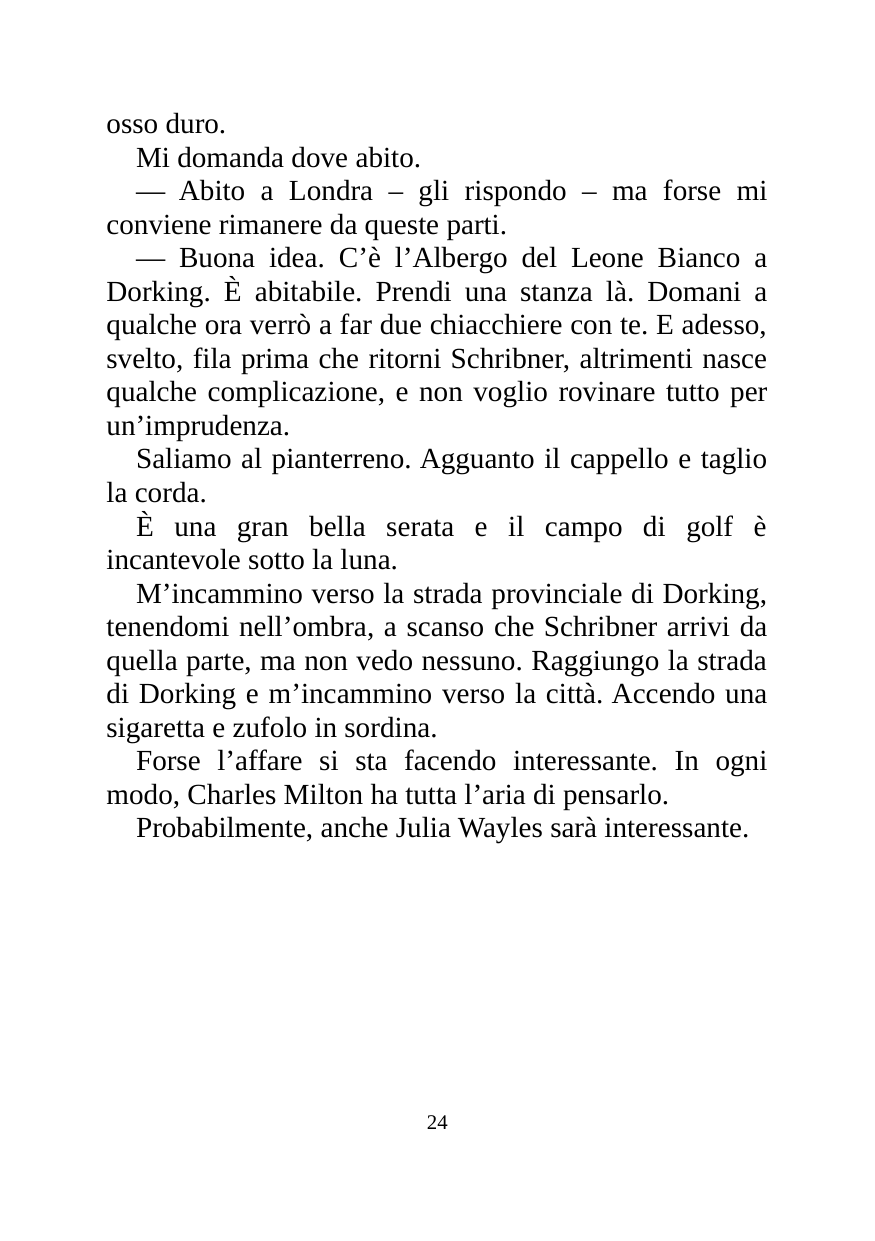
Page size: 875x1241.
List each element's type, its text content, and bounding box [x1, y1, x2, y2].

text È una gran bella serata e il campo di golf è incantevole sotto la luna. [106, 509, 768, 576]
text Mi domanda dove abito. [106, 140, 768, 173]
text — Abito a Londra – gli rispondo – ma forse mi conviene rimanere da queste parti. [106, 173, 768, 240]
text M’incammino verso la strada provinciale di Dorking, tenendomi nell’ombra, a scanso che Schribner arrivi da quella parte, ma non vedo nessuno. Raggiungo la strada di Dorking e m’incammino verso la città. Accendo una sigaretta e zufolo in sordina. [106, 576, 768, 743]
text osso duro. [106, 106, 768, 140]
text — Buona idea. C’è l’Albergo del Leone Bianco a Dorking. È abitabile. Prendi una stanza là. Domani a qualche ora verrò a far due chiacchiere con te. E adesso, svelto, fila prima che ritorni Schribner, altrimenti nasce qualche complicazione, e non voglio rovinare tutto per un’imprudenza. [106, 240, 768, 442]
text Forse l’affare si sta facendo interessante. In ogni modo, Charles Milton ha tutta l’aria di pensarlo. [106, 743, 768, 811]
text Saliamo al pianterreno. Agguanto il cappello e taglio la corda. [106, 442, 768, 509]
text Probabilmente, anche Julia Wayles sarà interessante. [106, 811, 768, 844]
